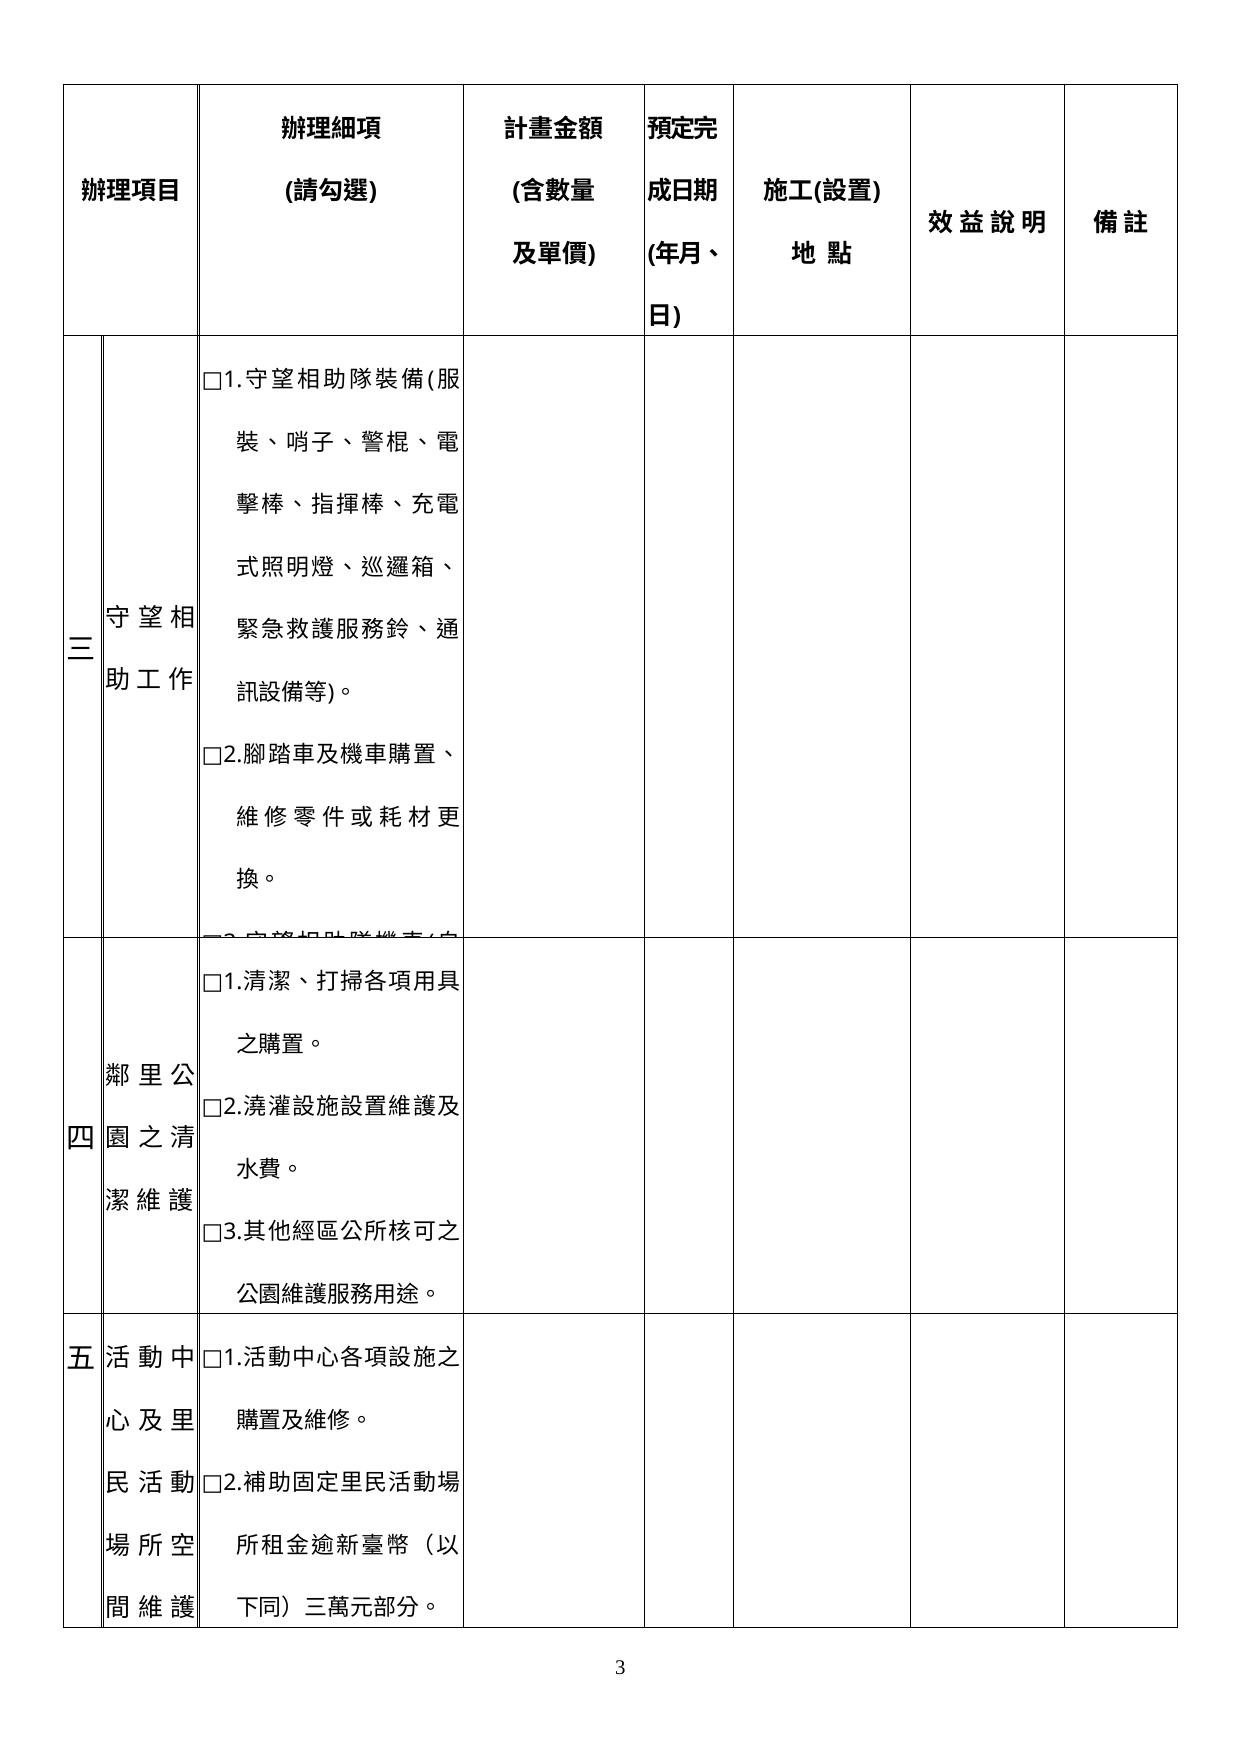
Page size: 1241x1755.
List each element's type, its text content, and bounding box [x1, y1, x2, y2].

table_header 施工(設置) 地 點 [734, 85, 910, 335]
table_cell [1065, 1314, 1177, 1627]
table_cell 活動中心及里民活動場所空間維護 [104, 1314, 197, 1627]
table_cell □1.清潔、打掃各項用具 之購置。 □2.澆灌設施設置維護及水費。 □3.其他經區公所核可之公園維護服務用途。 [200, 938, 463, 1313]
table_cell 鄰里公園之清潔維護 [104, 938, 197, 1313]
table_header 辦理細項 (請勾選) [200, 85, 463, 335]
table_header 計畫金額 (含數量 及單價) [464, 85, 644, 335]
table_cell [645, 336, 733, 937]
table_header 辦理項目 [64, 85, 197, 335]
table_header 效 益 說 明 [911, 85, 1064, 335]
table_cell 三 [64, 336, 101, 937]
table_cell [911, 1314, 1064, 1627]
table_cell 四 [64, 938, 101, 1313]
table_cell [734, 938, 910, 1313]
table_cell [645, 938, 733, 1313]
table_cell [734, 1314, 910, 1627]
table_cell 五 [64, 1314, 101, 1627]
table_cell [911, 938, 1064, 1313]
table_cell [464, 938, 644, 1313]
table_cell [464, 1314, 644, 1627]
table_cell □1.守望相助隊裝備(服裝、哨子、警棍、電擊棒、指揮棒、充電式照明燈、巡邏箱、緊急救護服務鈴、通訊設備等)。 □2.腳踏車及機車購置、維修零件或耗材更換。 □3.守望相助隊機車(自備)油料補貼。 □4.感應器裝設、維修零件或耗材更換。 □5.守望相助工作相關之隊員參訪及研習活動。 □6.守相助隊點心費。 □7.其他有關裝備、設施〈滅火器、消耗品等〉之購置、維修。 [200, 336, 463, 937]
table_cell [645, 1314, 733, 1627]
table_cell [1065, 938, 1177, 1313]
table_cell [1065, 336, 1177, 937]
table_header 預定完成日期(年月、日) [645, 85, 733, 335]
table_cell 守望相助工作 [104, 336, 197, 937]
table_cell [734, 336, 910, 937]
table_header 備 註 [1065, 85, 1177, 335]
table_cell □1.活動中心各項設施之購置及維修。 □2.補助固定里民活動場所租金逾新臺幣（以下同）三萬元部分。 [200, 1314, 463, 1627]
table_cell [911, 336, 1064, 937]
table_cell [464, 336, 644, 937]
